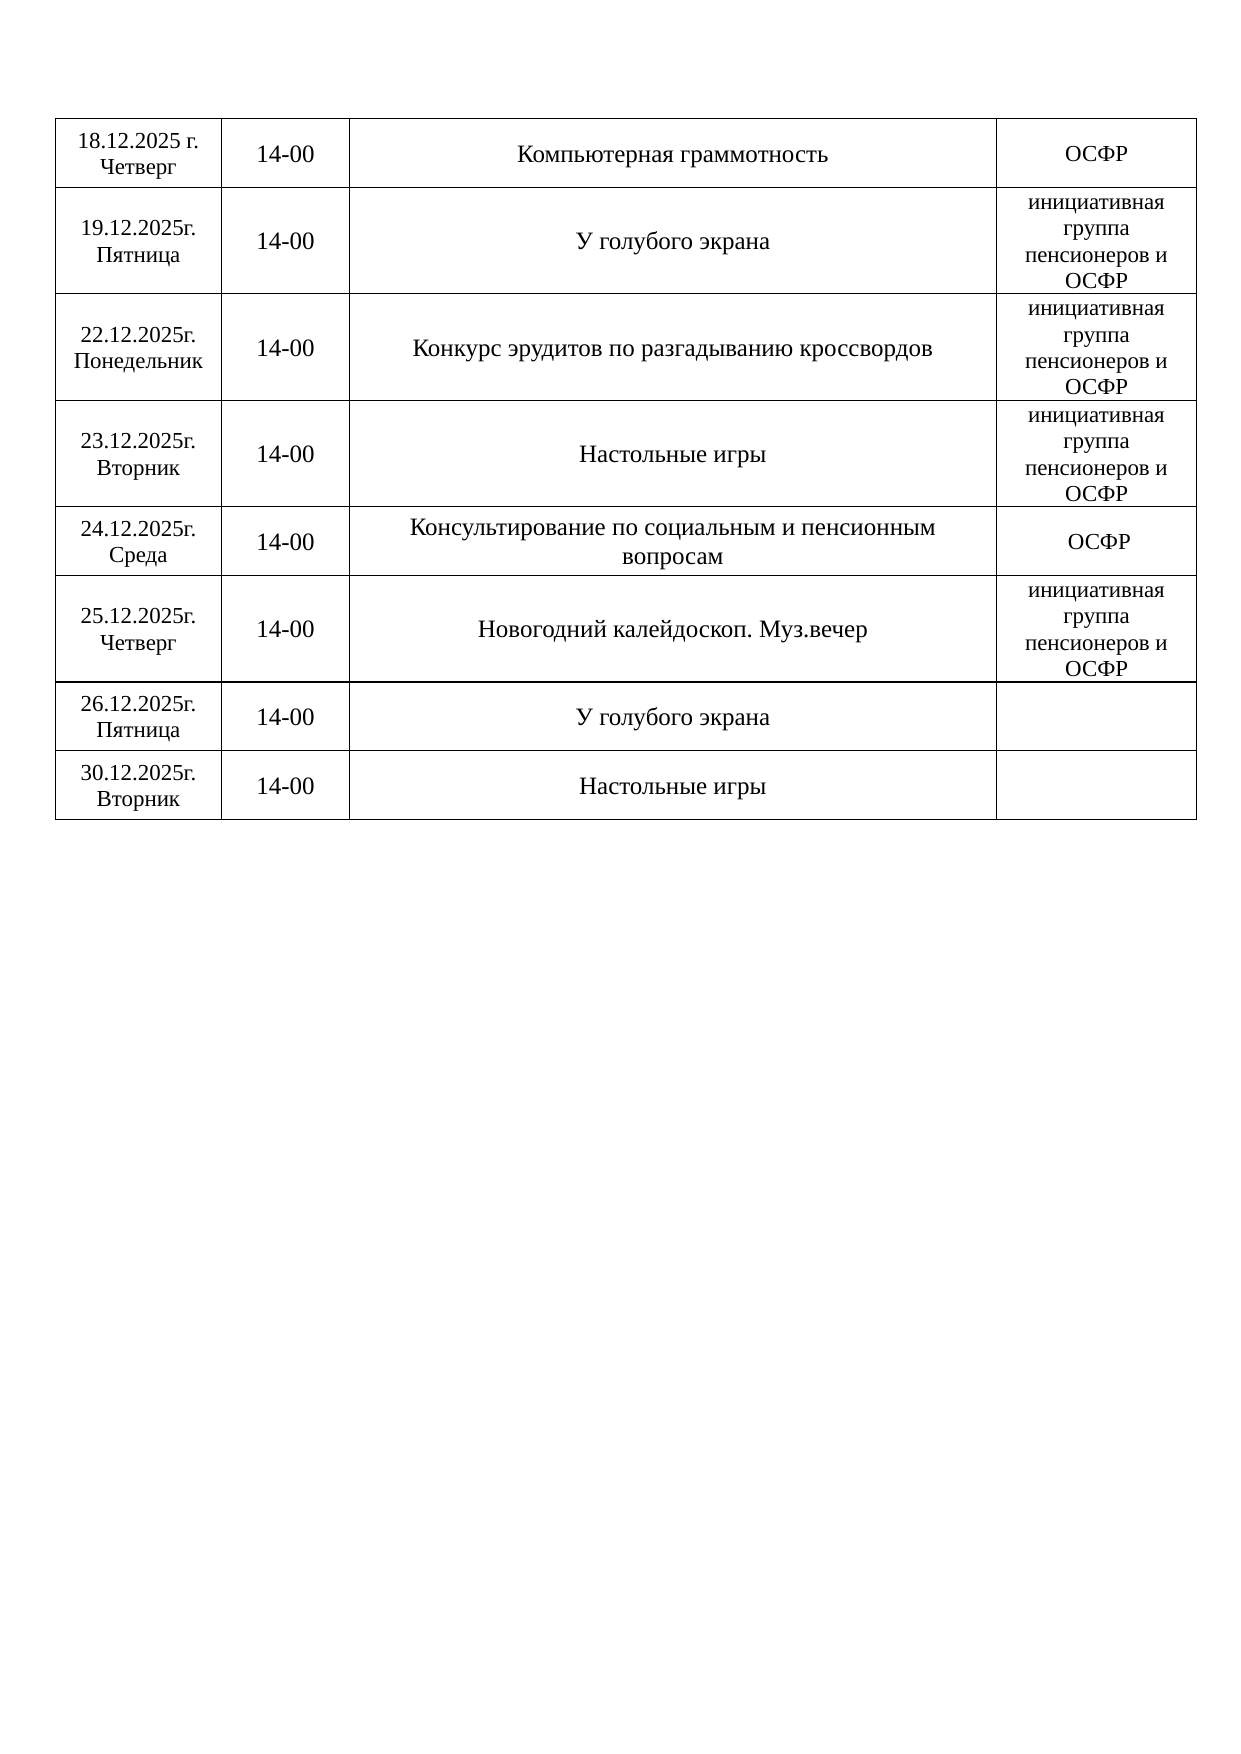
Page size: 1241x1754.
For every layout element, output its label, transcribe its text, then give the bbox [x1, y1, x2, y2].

table_cell [0, 506, 31, 575]
table_cell [0, 118, 31, 187]
table_cell 14-00 [222, 683, 349, 750]
table_cell [0, 575, 31, 681]
table_cell [31, 187, 55, 293]
table_cell 26.12.2025г. Пятница [56, 683, 221, 750]
table_cell 14-00 [222, 507, 349, 575]
table_cell 23.12.2025г. Вторник [56, 401, 221, 506]
table_cell Настольные игры [350, 401, 996, 506]
table_cell У голубого экрана [350, 683, 996, 750]
table_cell [31, 118, 55, 187]
table_cell У голубого экрана [350, 188, 996, 293]
table_cell 14-00 [222, 576, 349, 681]
table_cell 22.12.2025г. Понедельник [56, 294, 221, 400]
table_cell [31, 681, 55, 750]
table_cell 14-00 [222, 188, 349, 293]
table_cell 19.12.2025г. Пятница [56, 188, 221, 293]
table_cell [31, 575, 55, 681]
table_cell 14-00 [222, 751, 349, 819]
table_cell инициативная группа пенсионеров и ОСФР [997, 576, 1196, 681]
table_cell 18.12.2025 г. Четверг [56, 119, 221, 187]
table_cell Новогодний калейдоскоп. Муз.вечер [350, 576, 996, 681]
table_cell [31, 400, 55, 506]
table_cell ОСФР [997, 507, 1196, 575]
table_cell [0, 400, 31, 506]
table_cell [0, 187, 31, 293]
table_cell 25.12.2025г. Четверг [56, 576, 221, 681]
table_cell инициативная группа пенсионеров и ОСФР [997, 188, 1196, 293]
table_cell [0, 750, 31, 819]
table_cell Конкурс эрудитов по разгадыванию кроссвордов [350, 294, 996, 400]
table_cell [997, 683, 1196, 750]
table_cell инициативная группа пенсионеров и ОСФР [997, 401, 1196, 506]
table_cell [0, 293, 31, 400]
table_cell 14-00 [222, 401, 349, 506]
table_cell Настольные игры [350, 751, 996, 819]
table_cell 24.12.2025г. Среда [56, 507, 221, 575]
table_cell [31, 750, 55, 819]
table_cell 14-00 [222, 294, 349, 400]
table_cell 14-00 [222, 119, 349, 187]
table_cell инициативная группа пенсионеров и ОСФР [997, 294, 1196, 400]
table_cell ОСФР [997, 119, 1196, 187]
table_cell Консультирование по социальным и пенсионным вопросам [350, 507, 996, 575]
table_cell 30.12.2025г. Вторник [56, 751, 221, 819]
table_cell [997, 751, 1196, 819]
table_cell [31, 293, 55, 400]
table_cell [31, 506, 55, 575]
table_cell Компьютерная граммотность [350, 119, 996, 187]
table_cell [0, 681, 31, 750]
